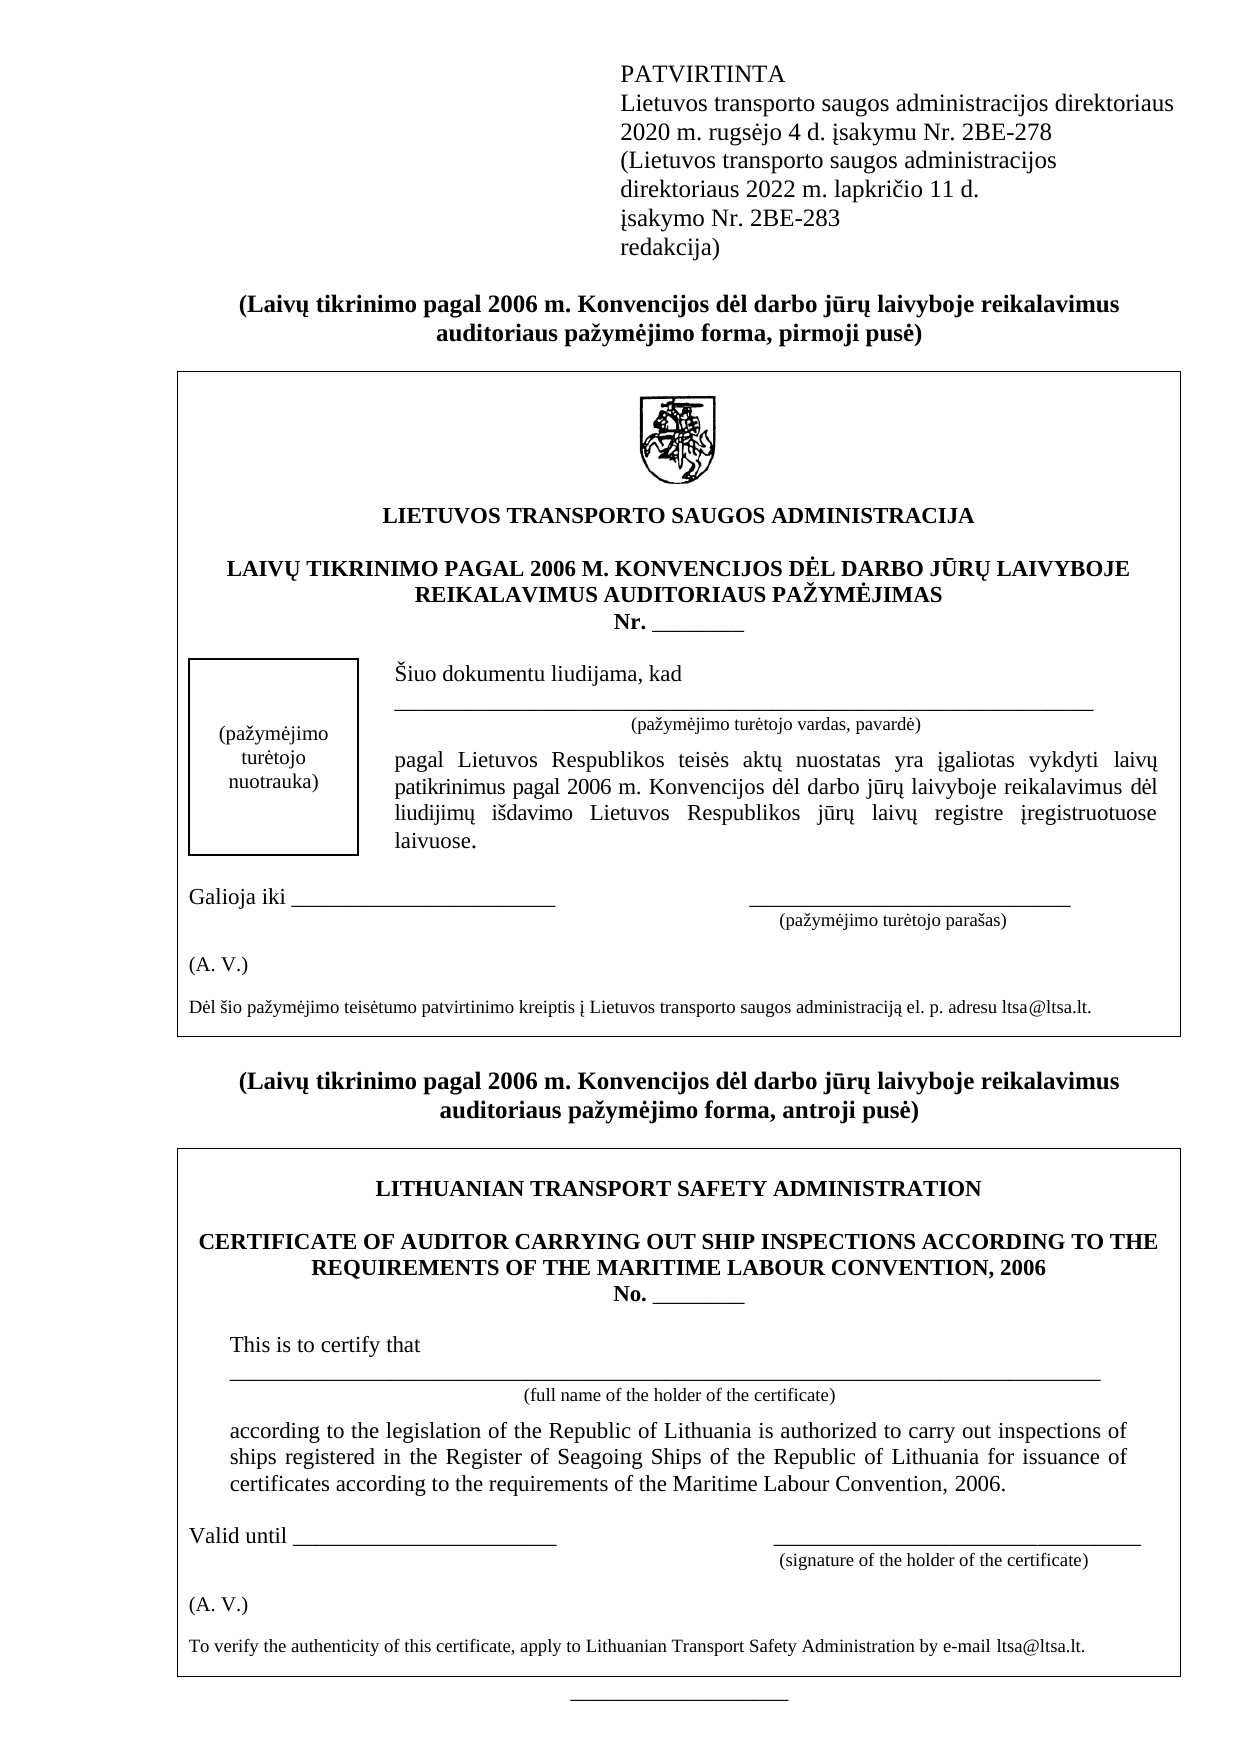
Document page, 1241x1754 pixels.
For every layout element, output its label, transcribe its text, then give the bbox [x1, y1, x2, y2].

text (Lietuvos transporto saugos administracijos [620, 145, 1181, 174]
table_header [190, 1331, 218, 1496]
table_header LITHUANIAN TRANSPORT SAFETY ADMINISTRATION CERTIFICATE OF AUDITOR CARRYING OUT SHIP INSPECTIONS ACCORDING TO THE REQUIREMENTS OF THE MARITIME LABOUR CONVENTION, 2006 No. ________ Valid until _______________________ ________________________________ (signature of the holder of the certificate) (A. V.) To verify the authenticity of this certificate, apply to Lithuanian Transport Safety Administration by e-mail ltsa@ltsa.lt. [178, 1149, 1180, 1676]
text (Laivų tikrinimo pagal 2006 m. Konvencijos dėl darbo jūrų laivyboje reikalavimus auditoriaus pažymėjimo forma, antroji pusė) [177, 1066, 1181, 1123]
table_header LIETUVOS TRANSPORTO SAUGOS ADMINISTRACIJA LAIVŲ TIKRINIMO PAGAL 2006 M. KONVENCIJOS DĖL DARBO JŪRŲ LAIVYBOJE REIKALAVIMUS AUDITORIAUS PAŽYMĖJIMAS Nr. ________ Galioja iki _______________________ ____________________________ (pažymėjimo turėtojo parašas) (A. V.) Dėl šio pažymėjimo teisėtumo patvirtinimo kreiptis į Lietuvos transporto saugos administraciją el. p. adresu ltsa@ltsa.lt. [178, 372, 1180, 1036]
table_header This is to certify that ____________________________________________________________________________ (full name of the holder of the certificate) according to the legislation of the Republic of Lithuania is authorized to carry out inspections of ships registered in the Register of Seagoing Ships of the Republic of Lithuania for issuance of certificates according to the requirements of the Maritime Labour Convention, 2006. [218, 1331, 1140, 1496]
text ___________________ [177, 1677, 1181, 1703]
text redakcija) [620, 232, 1181, 260]
text (Laivų tikrinimo pagal 2006 m. Konvencijos dėl darbo jūrų laivyboje reikalavimus auditoriaus pažymėjimo forma, pirmoji pusė) [177, 289, 1181, 347]
table_header (pažymėjimo turėtojo nuotrauka) [190, 660, 357, 854]
table_header [359, 658, 383, 854]
text Lietuvos transporto saugos administracijos direktoriaus [620, 88, 1181, 117]
text direktoriaus 2022 m. lapkričio 11 d. [620, 174, 1181, 203]
text įsakymo Nr. 2BE-283 [620, 203, 1181, 232]
table_header Šiuo dokumentu liudijama, kad _____________________________________________________________ (pažymėjimo turėtojo vardas, pavardė) pagal Lietuvos Respublikos teisės aktų nuostatas yra įgaliotas vykdyti laivų patikrinimus pagal 2006 m. Konvencijos dėl darbo jūrų laivyboje reikalavimus dėl liudijimų išdavimo Lietuvos Respublikos jūrų laivų registre įregistruotuose laivuose. [383, 658, 1169, 854]
text 2020 m. rugsėjo 4 d. įsakymu Nr. 2BE-278 [620, 117, 1181, 145]
text PATVIRTINTA [620, 59, 1181, 88]
